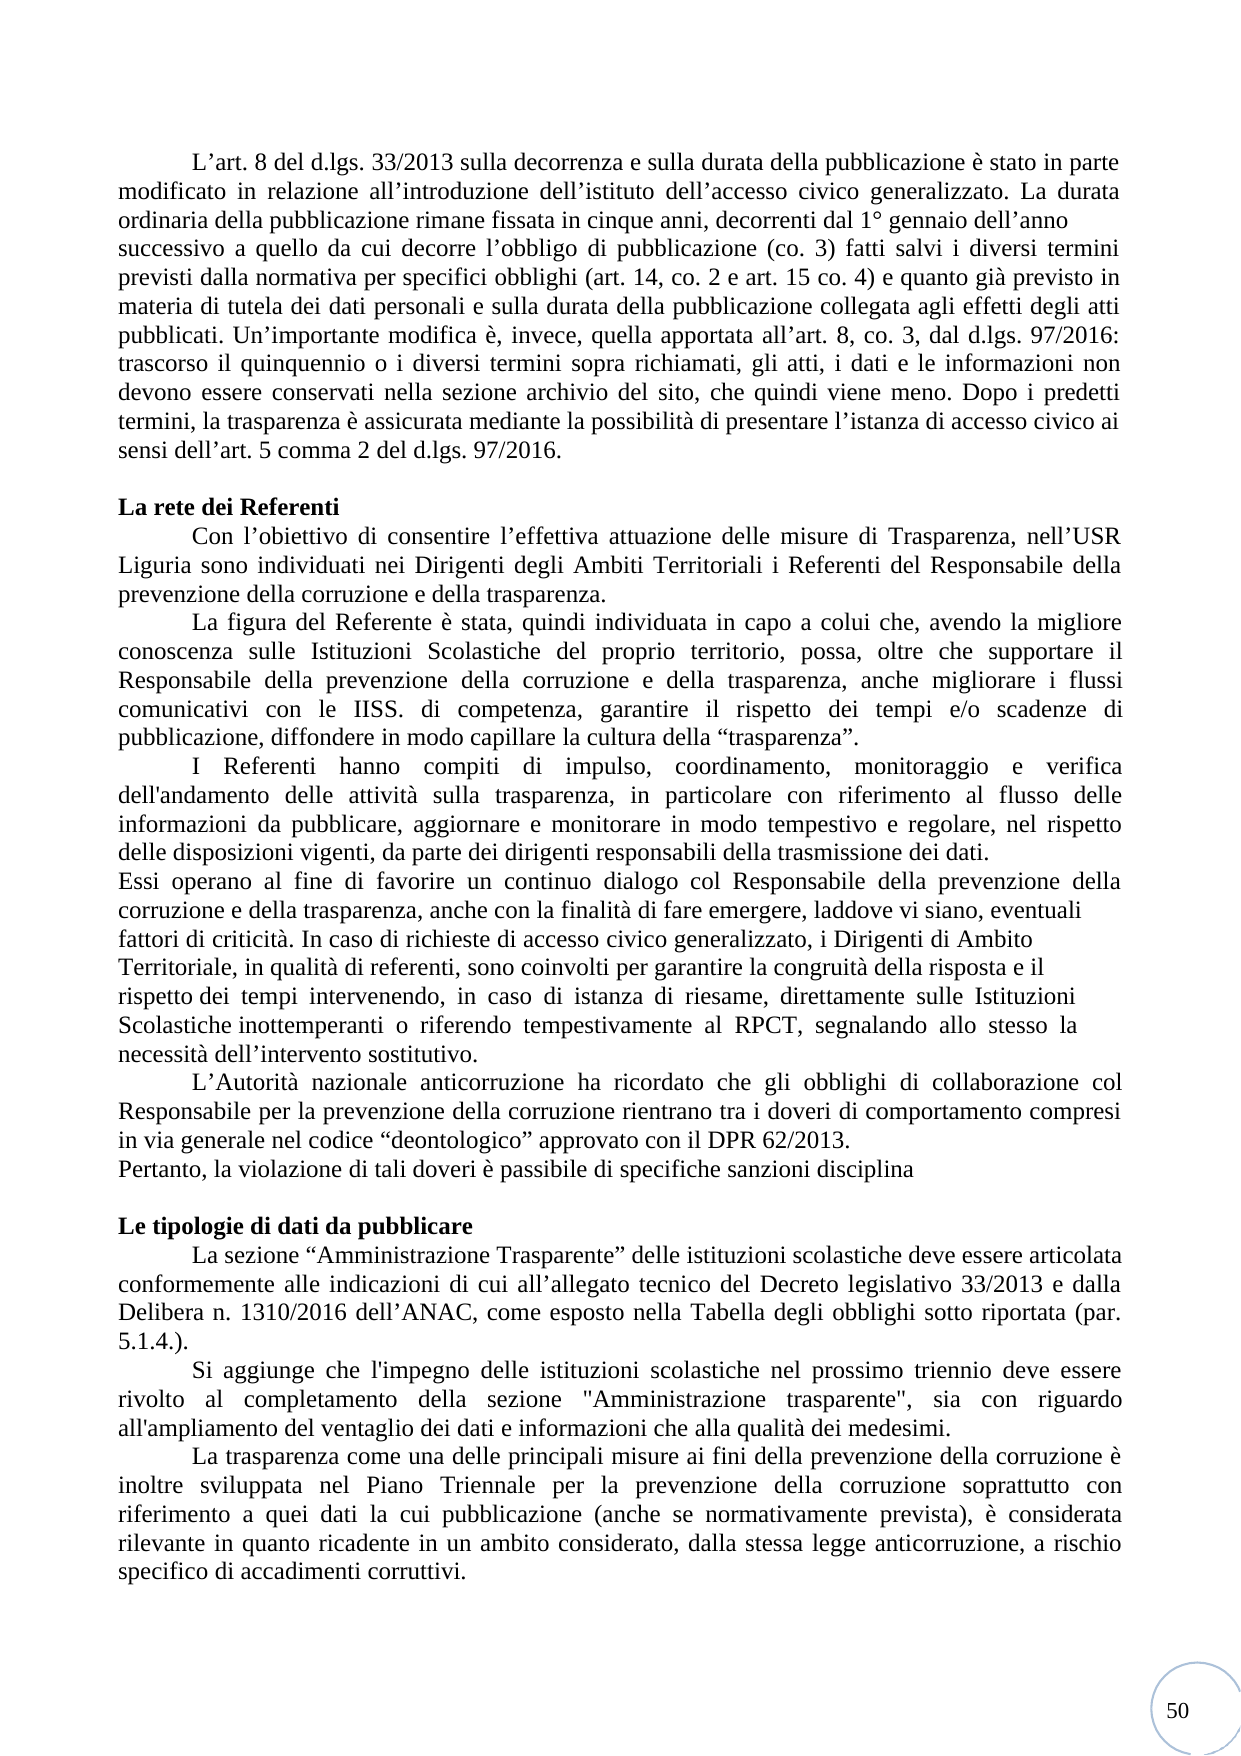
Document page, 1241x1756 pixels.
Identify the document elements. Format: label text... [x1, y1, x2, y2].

text La trasparenza come una delle principali misure ai fini della prevenzione della corruzione è inoltre sviluppata nel Piano Triennale per la prevenzione della corruzione soprattutto con riferimento a quei dati la cui pubblicazione (anche se normativamente prevista), è considerata rilevante in quanto ricadente in un ambito considerato, dalla stessa legge anticorruzione, a rischio specifico di accadimenti corruttivi. [118, 1441, 1123, 1585]
subtitle La rete dei Referenti [118, 492, 1147, 521]
text Si aggiunge che l'impegno delle istituzioni scolastiche nel prossimo triennio deve essere rivolto al completamento della sezione "Amministrazione trasparente", sia con riguardo all'ampliamento del ventaglio dei dati e informazioni che alla qualità dei medesimi. [118, 1355, 1123, 1441]
text L’Autorità nazionale anticorruzione ha ricordato che gli obblighi di collaborazione col Responsabile per la prevenzione della corruzione rientrano tra i doveri di comportamento compresi in via generale nel codice “deontologico” approvato con il DPR 62/2013. [118, 1067, 1122, 1154]
text La sezione “Amministrazione Trasparente” delle istituzioni scolastiche deve essere articolata conformemente alle indicazioni di cui all’allegato tecnico del Decreto legislativo 33/2013 e dalla Delibera n. 1310/2016 dell’ANAC, come esposto nella Tabella degli obblighi sotto riportata (par. 5.1.4.). [118, 1240, 1123, 1355]
subtitle Le tipologie di dati da pubblicare [118, 1211, 1147, 1240]
text L’art. 8 del d.lgs. 33/2013 sulla decorrenza e sulla durata della pubblicazione è stato in parte modificato in relazione all’introduzione dell’istituto dell’accesso civico generalizzato. La durata ordinaria della pubblicazione rimane fissata in cinque anni, decorrenti dal 1° gennaio dell’anno successivo a quello da cui decorre l’obbligo di pubblicazione (co. 3) fatti salvi i diversi termini previsti dalla normativa per specifici obblighi (art. 14, co. 2 e art. 15 co. 4) e quanto già previsto in materia di tutela dei dati personali e sulla durata della pubblicazione collegata agli effetti degli atti pubblicati. Un’importante modifica è, invece, quella apportata all’art. 8, co. 3, dal d.lgs. 97/2016: trascorso il quinquennio o i diversi termini sopra richiamati, gli atti, i dati e le informazioni non devono essere conservati nella sezione archivio del sito, che quindi viene meno. Dopo i predetti termini, la trasparenza è assicurata mediante la possibilità di presentare l’istanza di accesso civico ai sensi dell’art. 5 comma 2 del d.lgs. 97/2016. [118, 147, 1123, 463]
text Essi operano al fine di favorire un continuo dialogo col Responsabile della prevenzione della corruzione e della trasparenza, anche con la finalità di fare emergere, laddove vi siano, eventuali fattori di criticità. In caso di richieste di accesso civico generalizzato, i Dirigenti di Ambito Territoriale, in qualità di referenti, sono coinvolti per garantire la congruità della risposta e il rispetto dei tempi intervenendo, in caso di istanza di riesame, direttamente sulle Istituzioni Scolastiche inottemperanti o riferendo tempestivamente al RPCT, segnalando allo stesso la necessità dell’intervento sostitutivo. [118, 866, 1124, 1067]
text Con l’obiettivo di consentire l’effettiva attuazione delle misure di Trasparenza, nell’USR Liguria sono individuati nei Dirigenti degli Ambiti Territoriali i Referenti del Responsabile della prevenzione della corruzione e della trasparenza. [118, 521, 1122, 607]
text Pertanto, la violazione di tali doveri è passibile di specifiche sanzioni disciplina [118, 1154, 1147, 1182]
text La figura del Referente è stata, quindi individuata in capo a colui che, avendo la migliore conoscenza sulle Istituzioni Scolastiche del proprio territorio, possa, oltre che supportare il Responsabile della prevenzione della corruzione e della trasparenza, anche migliorare i flussi comunicativi con le IISS. di competenza, garantire il rispetto dei tempi e/o scadenze di pubblicazione, diffondere in modo capillare la cultura della “trasparenza”. [118, 607, 1123, 751]
text I Referenti hanno compiti di impulso, coordinamento, monitoraggio e verifica dell'andamento delle attività sulla trasparenza, in particolare con riferimento al flusso delle informazioni da pubblicare, aggiornare e monitorare in modo tempestivo e regolare, nel rispetto delle disposizioni vigenti, da parte dei dirigenti responsabili della trasmissione dei dati. [118, 751, 1123, 866]
